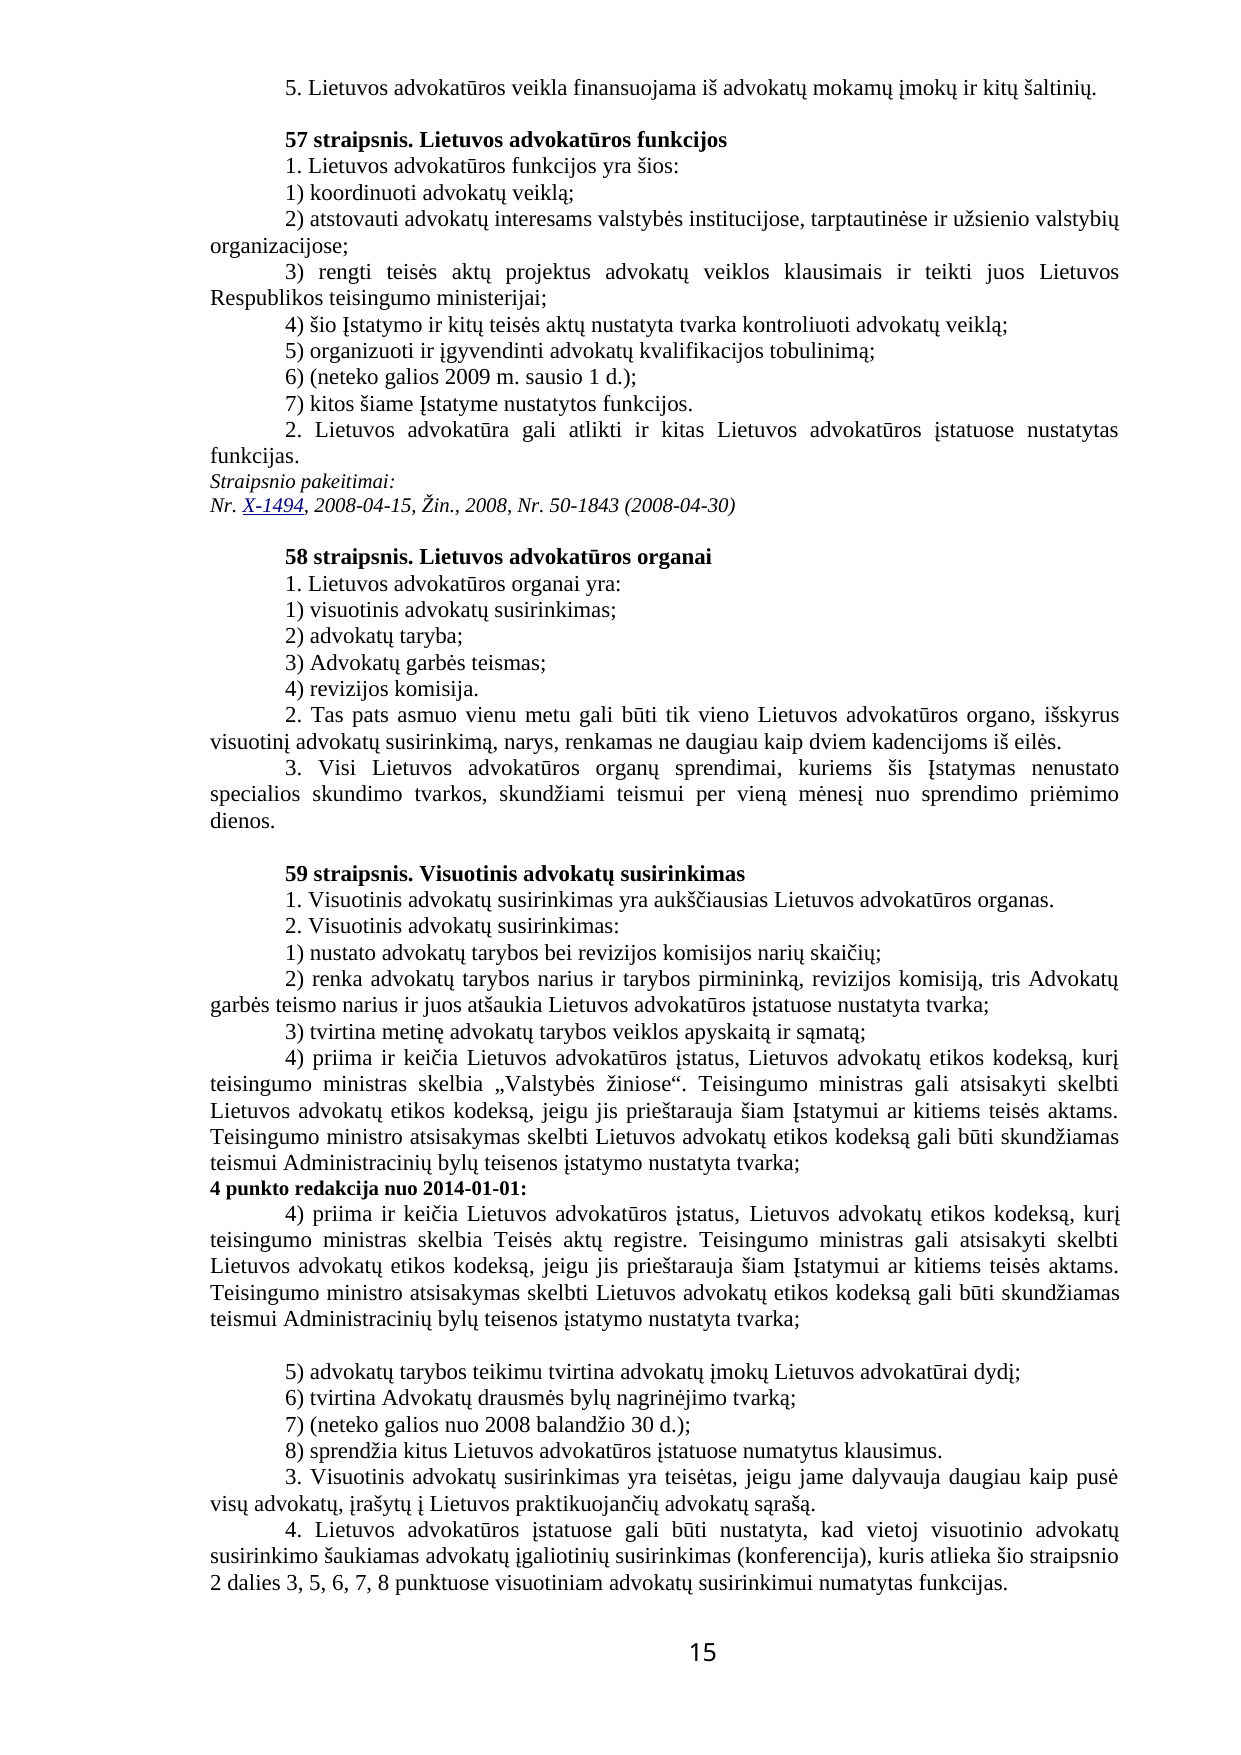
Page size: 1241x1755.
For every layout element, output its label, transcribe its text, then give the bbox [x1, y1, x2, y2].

text 4. Lietuvos advokatūros įstatuose gali būti nustatyta, kad vietoj visuotinio advokatų susirinkimo šaukiamas advokatų įgaliotinių susirinkimas (konferencija), kuris atlieka šio straipsnio 2 dalies 3, 5, 6, 7, 8 punktuose visuotiniam advokatų susirinkimui numatytas funkcijas. [210, 1516, 1120, 1595]
text 1. Visuotinis advokatų susirinkimas yra aukščiausias Lietuvos advokatūros organas. [210, 886, 1120, 912]
text 3) rengti teisės aktų projektus advokatų veiklos klausimais ir teikti juos Lietuvos Respublikos teisingumo ministerijai; [210, 258, 1120, 311]
text 1) nustato advokatų tarybos bei revizijos komisijos narių skaičių; [210, 939, 1120, 965]
text 2. Visuotinis advokatų susirinkimas: [210, 912, 1120, 939]
text 5) organizuoti ir įgyvendinti advokatų kvalifikacijos tobulinimą; [210, 337, 1120, 363]
text 3) Advokatų garbės teismas; [210, 649, 1120, 675]
text 4) priima ir keičia Lietuvos advokatūros įstatus, Lietuvos advokatų etikos kodeksą, kurį teisingumo ministras skelbia „Valstybės žiniose“. Teisingumo ministras gali atsisakyti skelbti Lietuvos advokatų etikos kodeksą, jeigu jis prieštarauja šiam Įstatymui ar kitiems teisės aktams. Teisingumo ministro atsisakymas skelbti Lietuvos advokatų etikos kodeksą gali būti skundžiamas teismui Administracinių bylų teisenos įstatymo nustatyta tvarka; [210, 1044, 1120, 1176]
text 3. Visi Lietuvos advokatūros organų sprendimai, kuriems šis Įstatymas nenustato specialios skundimo tvarkos, skundžiami teismui per vieną mėnesį nuo sprendimo priėmimo dienos. [210, 754, 1120, 833]
text 3. Visuotinis advokatų susirinkimas yra teisėtas, jeigu jame dalyvauja daugiau kaip pusė visų advokatų, įrašytų į Lietuvos praktikuojančių advokatų sąrašą. [210, 1463, 1120, 1516]
text 6) (neteko galios 2009 m. sausio 1 d.); [210, 363, 1120, 390]
text Straipsnio pakeitimai: [210, 469, 1120, 493]
text 58 straipsnis. Lietuvos advokatūros organai [210, 543, 1120, 570]
text 59 straipsnis. Visuotinis advokatų susirinkimas [210, 859, 1120, 886]
text 4) revizijos komisija. [210, 675, 1120, 701]
text 2) advokatų taryba; [210, 622, 1120, 649]
text 6) tvirtina Advokatų drausmės bylų nagrinėjimo tvarką; [210, 1384, 1120, 1411]
text 2. Tas pats asmuo vienu metu gali būti tik vieno Lietuvos advokatūros organo, išskyrus visuotinį advokatų susirinkimą, narys, renkamas ne daugiau kaip dviem kadencijoms iš eilės. [210, 701, 1120, 754]
text 2) atstovauti advokatų interesams valstybės institucijose, tarptautinėse ir užsienio valstybių organizacijose; [210, 205, 1120, 258]
text 7) (neteko galios nuo 2008 balandžio 30 d.); [210, 1411, 1120, 1437]
text 1. Lietuvos advokatūros funkcijos yra šios: [210, 153, 1120, 179]
text 8) sprendžia kitus Lietuvos advokatūros įstatuose numatytus klausimus. [210, 1437, 1120, 1463]
text 7) kitos šiame Įstatyme nustatytos funkcijos. [210, 390, 1120, 416]
text 1) visuotinis advokatų susirinkimas; [210, 596, 1120, 622]
text 4) priima ir keičia Lietuvos advokatūros įstatus, Lietuvos advokatų etikos kodeksą, kurį teisingumo ministras skelbia Teisės aktų registre. Teisingumo ministras gali atsisakyti skelbti Lietuvos advokatų etikos kodeksą, jeigu jis prieštarauja šiam Įstatymui ar kitiems teisės aktams. Teisingumo ministro atsisakymas skelbti Lietuvos advokatų etikos kodeksą gali būti skundžiamas teismui Administracinių bylų teisenos įstatymo nustatyta tvarka; [210, 1200, 1120, 1332]
text 5. Lietuvos advokatūros veikla finansuojama iš advokatų mokamų įmokų ir kitų šaltinių. [210, 73, 1120, 100]
text 2. Lietuvos advokatūra gali atlikti ir kitas Lietuvos advokatūros įstatuose nustatytas funkcijas. [210, 416, 1120, 469]
text 2) renka advokatų tarybos narius ir tarybos pirmininką, revizijos komisiją, tris Advokatų garbės teismo narius ir juos atšaukia Lietuvos advokatūros įstatuose nustatyta tvarka; [210, 965, 1120, 1018]
text 4 punkto redakcija nuo 2014-01-01: [210, 1176, 1120, 1200]
text 57 straipsnis. Lietuvos advokatūros funkcijos [210, 126, 1120, 153]
text 1) koordinuoti advokatų veiklą; [210, 179, 1120, 205]
text 5) advokatų tarybos teikimu tvirtina advokatų įmokų Lietuvos advokatūrai dydį; [210, 1358, 1120, 1384]
text 4) šio Įstatymo ir kitų teisės aktų nustatyta tvarka kontroliuoti advokatų veiklą; [210, 311, 1120, 337]
text Nr. X-1494, 2008-04-15, Žin., 2008, Nr. 50-1843 (2008-04-30) [210, 493, 1120, 517]
text 1. Lietuvos advokatūros organai yra: [210, 570, 1120, 596]
text 3) tvirtina metinę advokatų tarybos veiklos apyskaitą ir sąmatą; [210, 1018, 1120, 1044]
